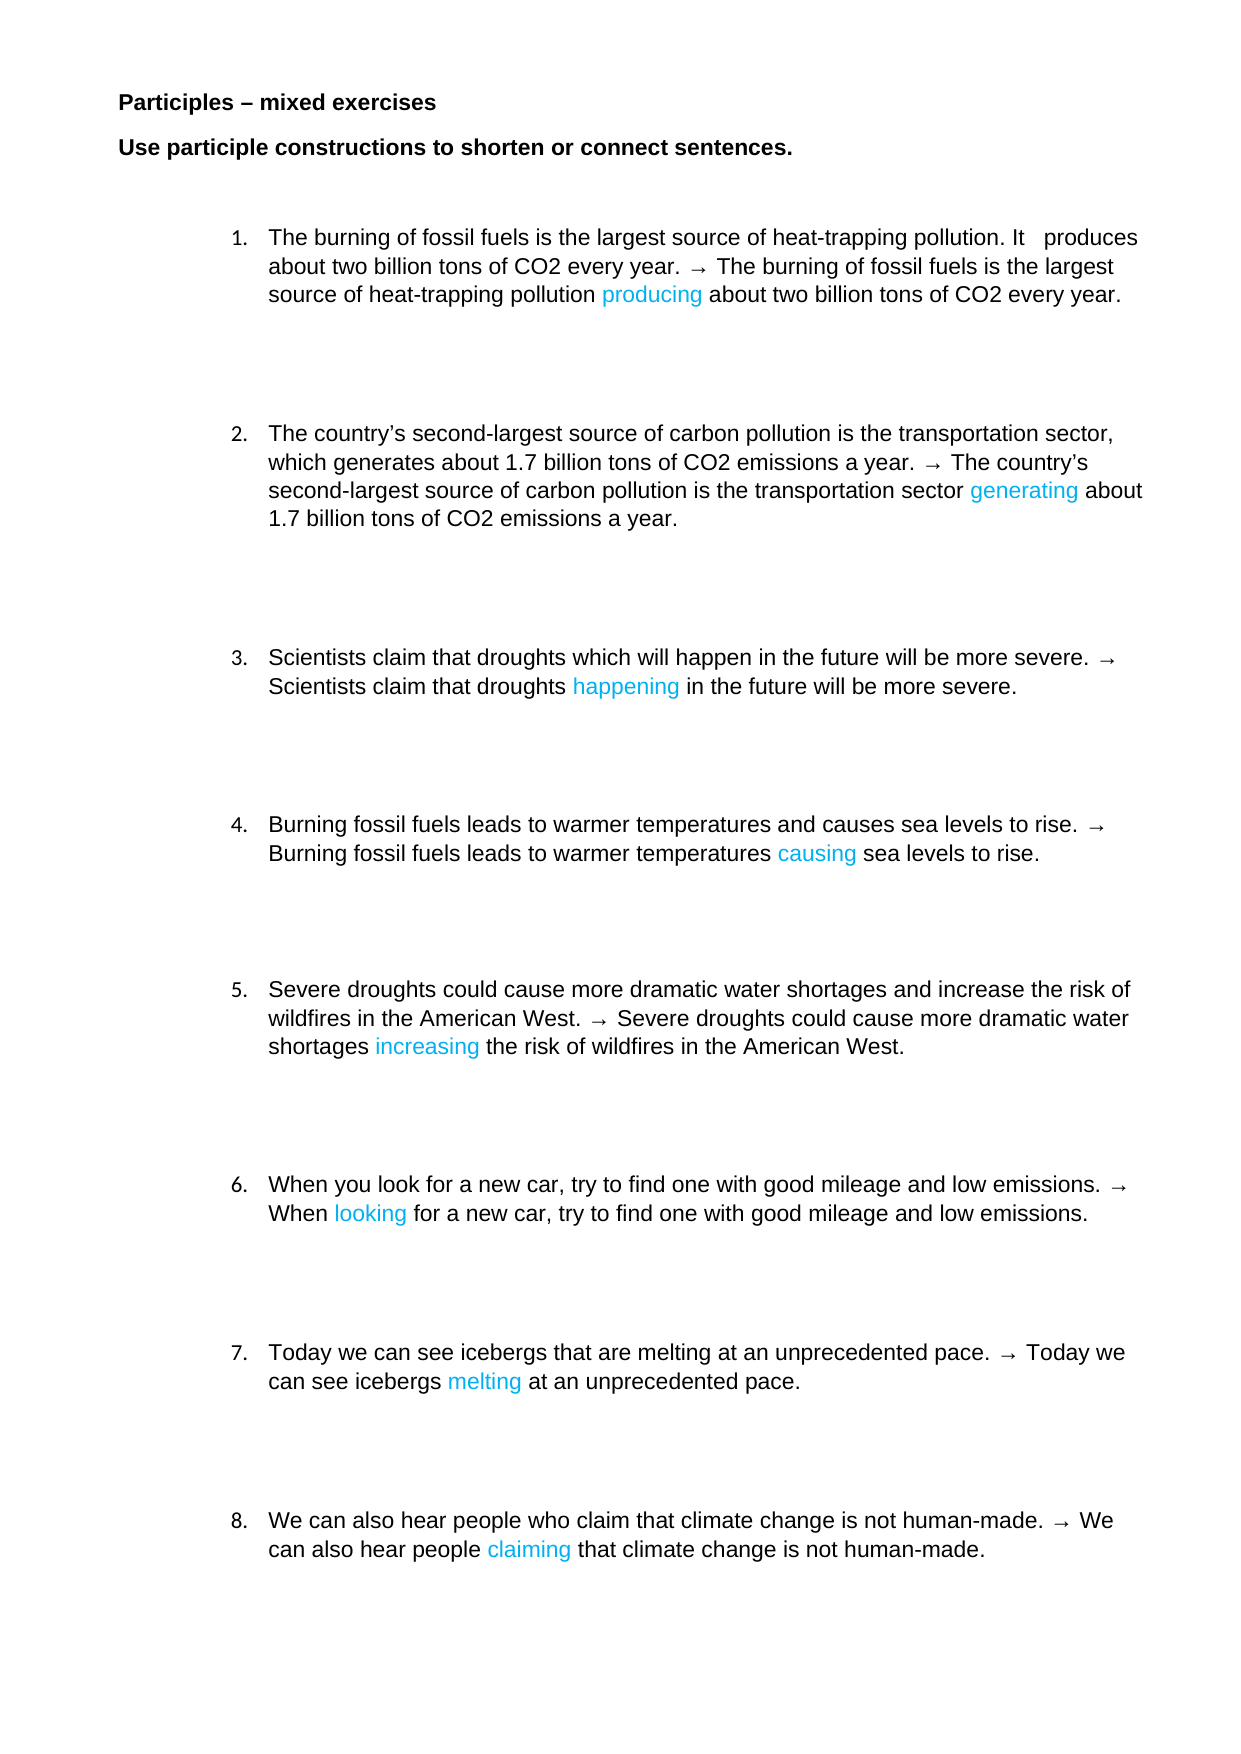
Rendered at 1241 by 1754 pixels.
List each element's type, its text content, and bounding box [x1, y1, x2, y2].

list The burning of fossil fuels is the largest source of heat-trapping pollution. It produces about two billion tons of CO2 every year. → The burning of fossil fuels is the largest source of heat-trapping pollution producing about two billion tons of CO2 every year. [231, 223, 1152, 307]
list Severe droughts could cause more dramatic water shortages and increase the risk of wildfires in the American West. → Severe droughts could cause more dramatic water shortages increasing the risk of wildfires in the American West. [231, 975, 1152, 1059]
list When you look for a new car, try to find one with good mileage and low emissions. → When looking for a new car, try to find one with good mileage and low emissions. [231, 1171, 1152, 1227]
list Burning fossil fuels leads to warmer temperatures and causes sea levels to rise. → Burning fossil fuels leads to warmer temperatures causing sea levels to rise. [231, 811, 1152, 867]
list We can also hear people who claim that climate change is not human-made. → We can also hear people claiming that climate change is not human-made. [231, 1506, 1152, 1562]
list The country’s second-largest source of carbon pollution is the transportation sector, which generates about 1.7 billion tons of CO2 emissions a year. → The country’s second-largest source of carbon pollution is the transportation sector generating about 1.7 billion tons of CO2 emissions a year. [231, 419, 1152, 531]
text Participles – mixed exercises [118, 89, 1152, 115]
text Use participle constructions to shorten or connect sentences. [118, 133, 1152, 160]
list Today we can see icebergs that are melting at an unprecedented pace. → Today we can see icebergs melting at an unprecedented pace. [231, 1338, 1152, 1394]
list Scientists claim that droughts which will happen in the future will be more severe. → Scientists claim that droughts happening in the future will be more severe. [231, 643, 1152, 699]
